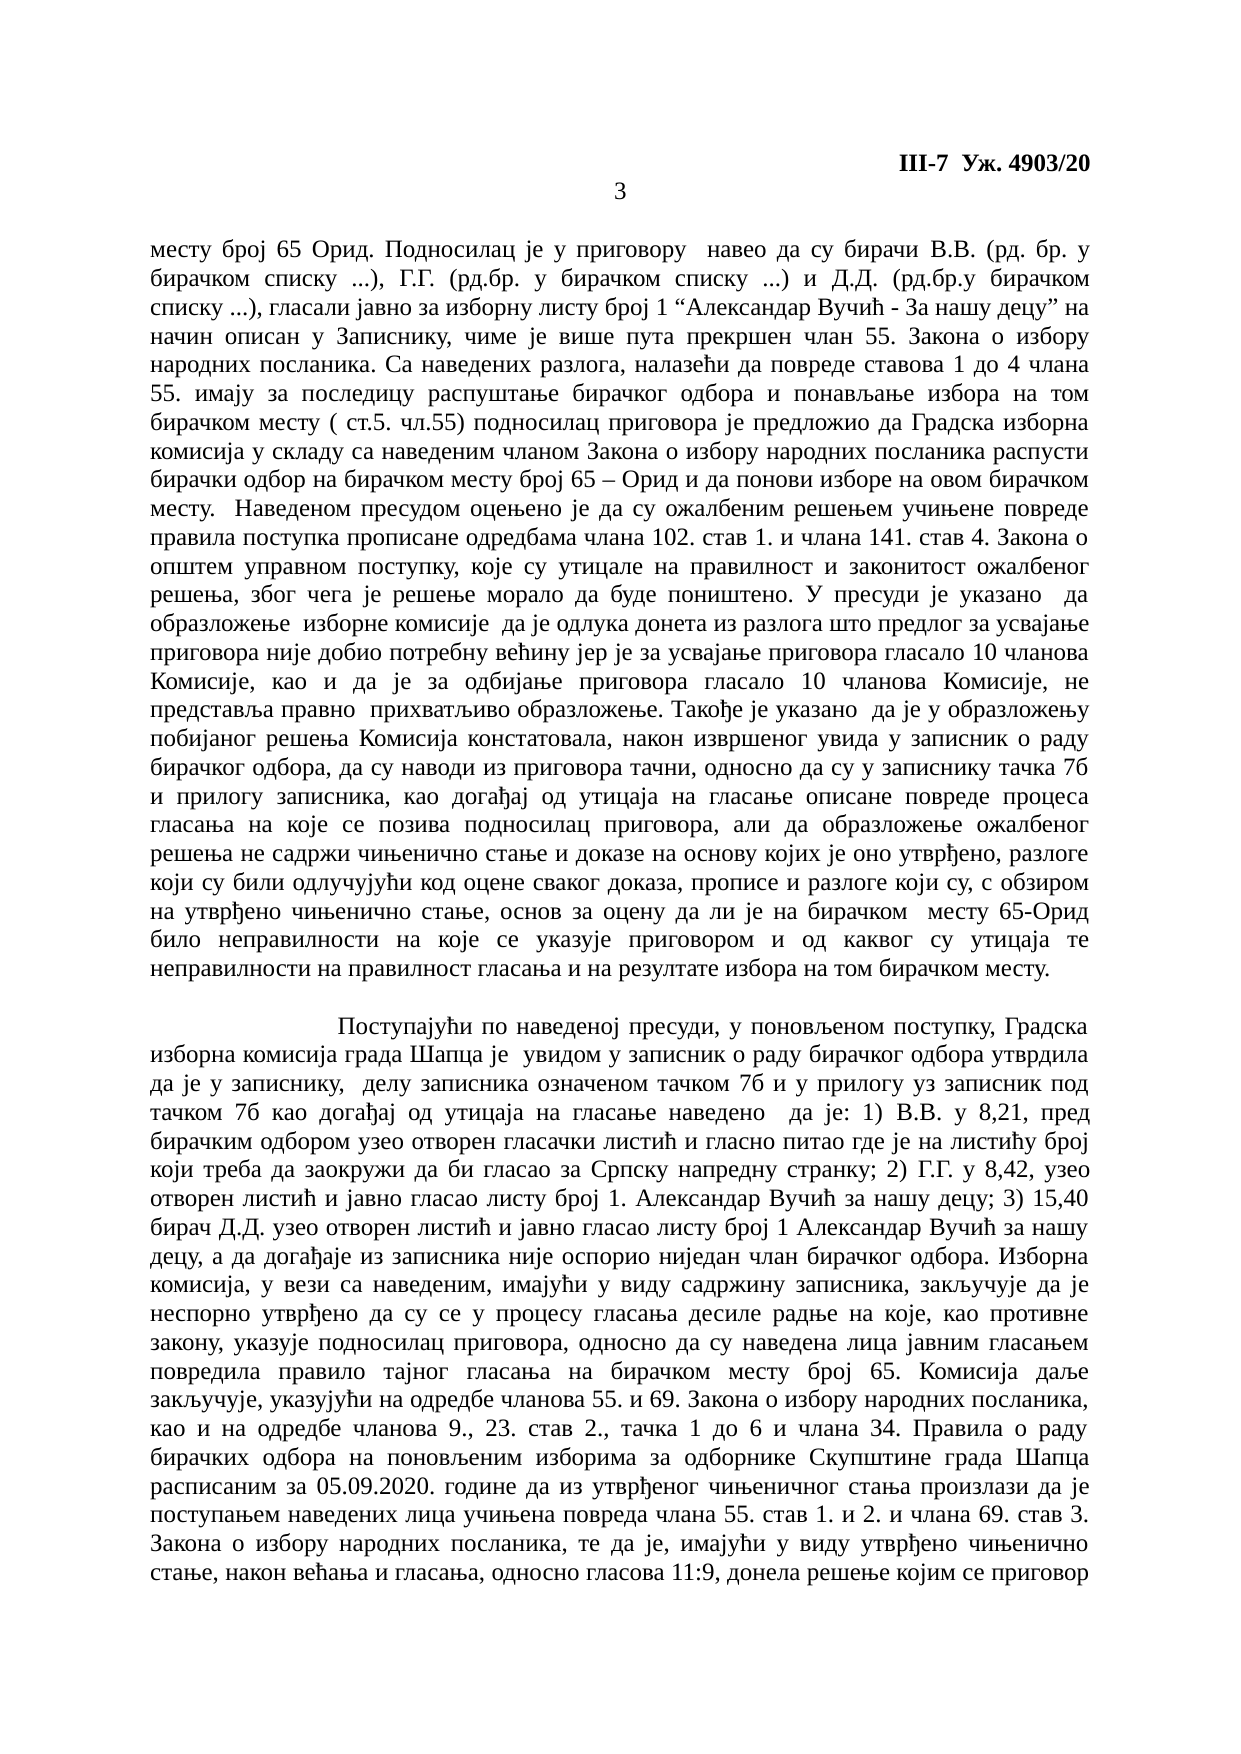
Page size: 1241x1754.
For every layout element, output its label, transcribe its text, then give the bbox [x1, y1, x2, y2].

text Поступајући по наведеној пресуди, у поновљеном поступку, Градска изборна комисија града Шапца је увидом у записник о раду бирачког одбора утврдила да је у записнику, делу записника означеном тачком 7б и у прилогу уз записник под тачком 7б као догађај од утицаја на гласање наведено да је: 1) В.В. у 8,21, пред бирачким одбором узео отворен гласачки листић и гласно питао где је на листићу број који треба да заокружи да би гласао за Српску напредну странку; 2) Г.Г. у 8,42, узео отворен листић и јавно гласао листу број 1. Александар Вучић за нашу децу; 3) 15,40 бирач Д.Д. узео отворен листић и јавно гласао листу број 1 Александар Вучић за нашу децу, а да догађаје из записника није оспорио ниједан члан бирачког одбора. Изборна комисија, у вези са наведеним, имајући у виду садржину записника, закључује да је неспорно утврђено да су се у процесу гласања десиле радње на које, као противне закону, указује подносилац приговора, односно да су наведена лица јавним гласањем повредила правило тајног гласања на бирачком месту број 65. Комисија даље закључује, указујући на одредбе чланова 55. и 69. Закона о избору народних посланика, као и на одредбе чланова 9., 23. став 2., тачка 1 до 6 и члана 34. Правила о раду бирачких одбора на поновљеним изборима за одборнике Скупштине града Шапца расписаним за 05.09.2020. године да из утврђеног чињеничног стања произлази да је поступањем наведених лица учињена повреда члана 55. став 1. и 2. и члана 69. став 3. Закона о избору народних посланика, те да је, имајући у виду утврђено чињенично стање, након већања и гласања, односно гласова 11:9, донела решење којим се приговор [150, 1011, 1090, 1586]
text месту број 65 Орид. Подносилац је у приговору навео да су бирачи В.В. (рд. бр. у бирачком списку ...), Г.Г. (рд.бр. у бирачком списку ...) и Д.Д. (рд.бр.у бирачком списку ...), гласали јавно за изборну листу број 1 “Александар Вучић - За нашу децу” на начин описан у Записнику, чиме је више пута прекршен члан 55. Закона о избору народних посланика. Са наведених разлога, налазећи да повреде ставова 1 до 4 члана 55. имају за последицу распуштање бирачког одбора и понављање избора на том бирачком месту ( ст.5. чл.55) подносилац приговора је предложио да Градска изборна комисија у складу са наведеним чланом Закона о избору народних посланика распусти бирачки одбор на бирачком месту број 65 – Орид и да понови изборе на овом бирачком месту. Наведеном пресудом оцењено је да су ожалбеним решењем учињене повреде правила поступка прописане одредбама члана 102. став 1. и члана 141. став 4. Закона о општем управном поступку, које су утицале на правилност и законитост ожалбеног решења, због чега је решење морало да буде поништено. У пресуди је указано да образложење изборне комисије да је одлука донета из разлога што предлог за усвајање приговора није добио потребну већину јер је за усвајање приговора гласало 10 чланова Комисије, као и да је за одбијање приговора гласало 10 чланова Комисије, не представља правно прихватљиво образложење. Такође је указано да је у образложењу побијаног решења Комисија констатовала, након извршеног увида у записник о раду бирачког одбора, да су наводи из приговора тачни, односно да су у записнику тачка 7б и прилогу записника, као догађај од утицаја на гласање описане повреде процеса гласања на које се позива подносилац приговора, али да образложење ожалбеног решења не садржи чињенично стање и доказе на основу којих је оно утврђено, разлоге који су били одлучујући код оцене сваког доказа, прописе и разлоге који су, с обзиром на утврђено чињенично стање, основ за оцену да ли је на бирачком месту 65-Орид било неправилности на које се указује приговором и од каквог су утицаја те неправилности на правилност гласања и на резултате избора на том бирачком месту. [150, 234, 1090, 982]
